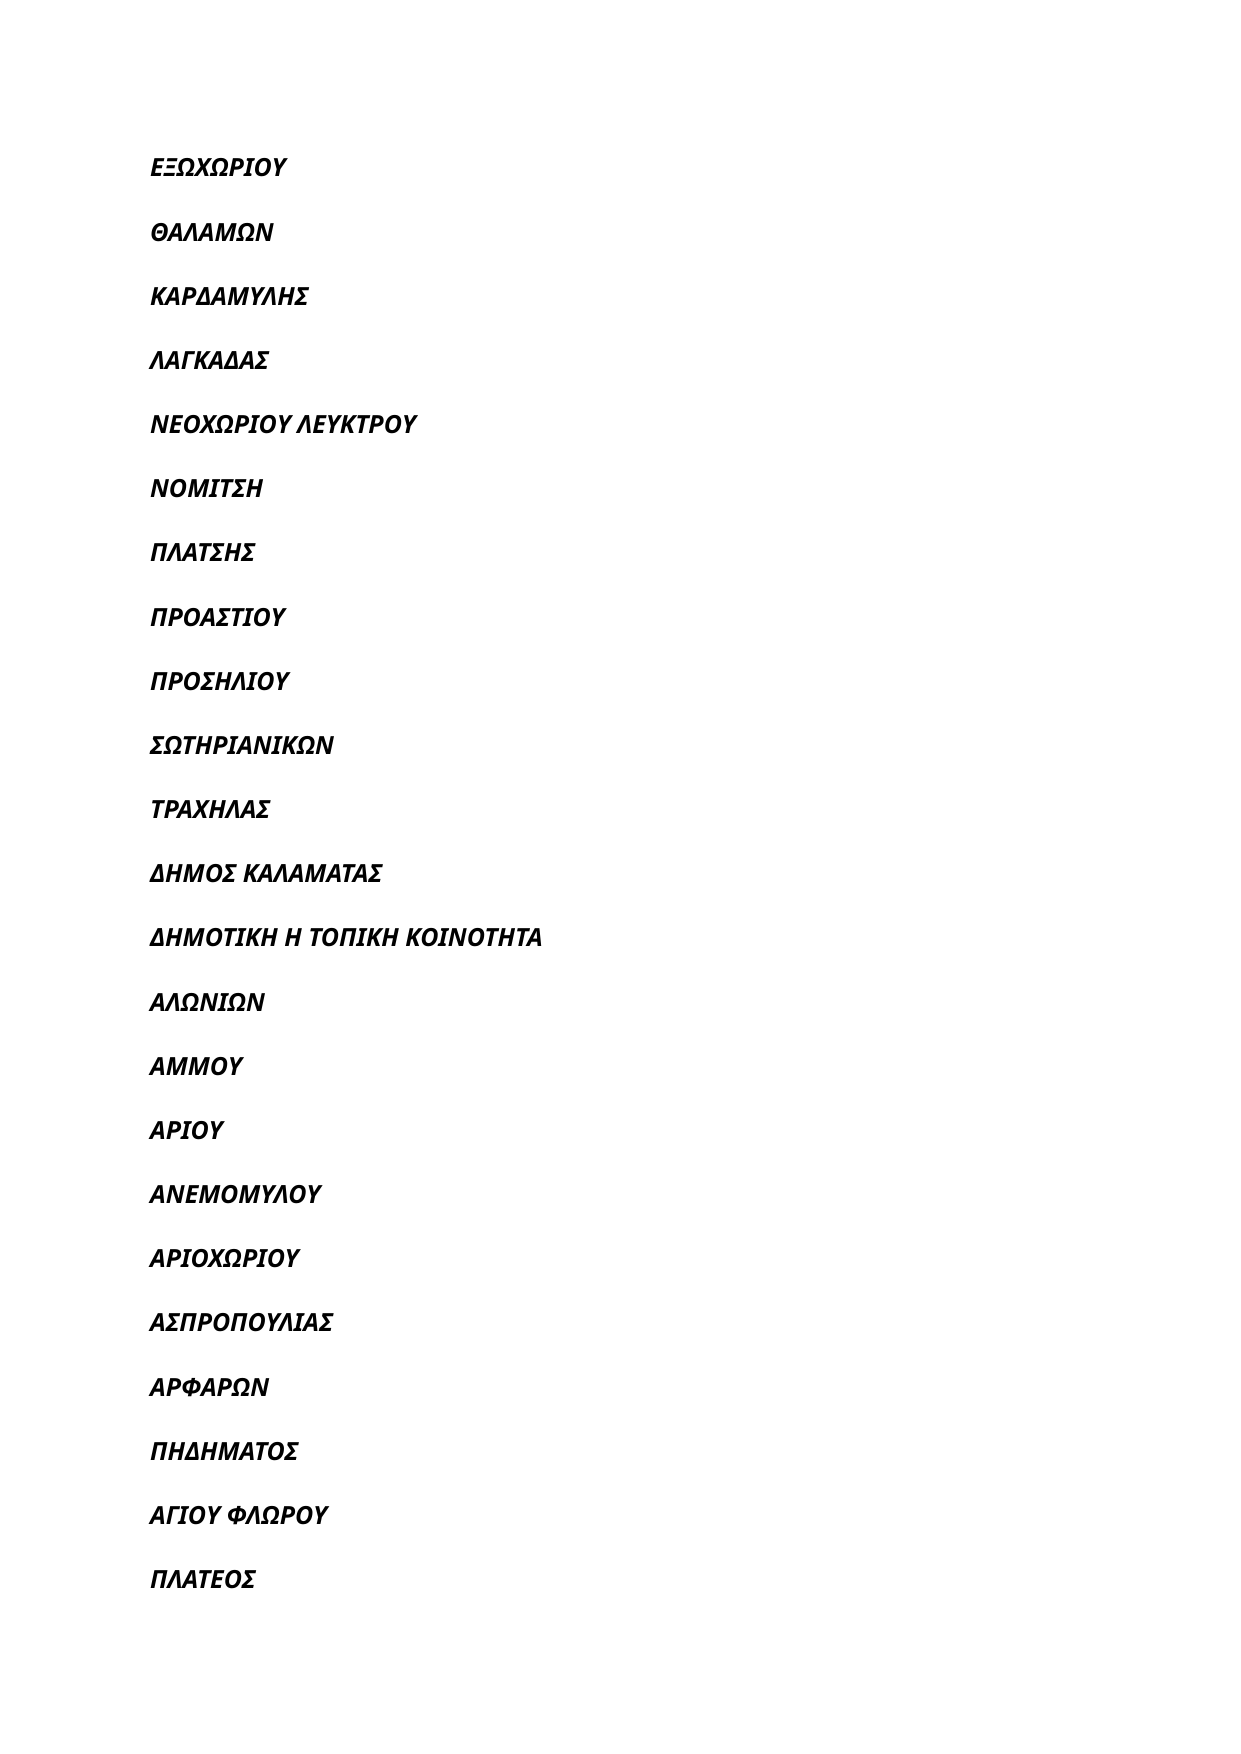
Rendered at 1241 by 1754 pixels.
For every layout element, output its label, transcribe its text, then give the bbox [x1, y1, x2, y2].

text ΑΣΠΡΟΠΟΥΛΙΑΣ [150, 1305, 1090, 1339]
text ΘΑΛΑΜΩΝ [150, 214, 1090, 248]
text ΣΩΤΗΡΙΑΝΙΚΩΝ [150, 727, 1090, 762]
text ΝΕΟΧΩΡΙΟΥ ΛΕΥΚΤΡΟΥ [150, 407, 1090, 441]
text ΕΞΩΧΩΡΙΟΥ [150, 150, 1090, 184]
text ΠΡΟΑΣΤΙΟΥ [150, 599, 1090, 633]
text ΔΗΜΟΣ ΚΑΛΑΜΑΤΑΣ [150, 856, 1090, 890]
text ΠΛΑΤΣΗΣ [150, 535, 1090, 569]
text ΛΑΓΚΑΔΑΣ [150, 342, 1090, 377]
text ΑΡΙΟΧΩΡΙΟΥ [150, 1241, 1090, 1275]
text ΑΡΦΑΡΩΝ [150, 1369, 1090, 1403]
text ΠΗΔΗΜΑΤΟΣ [150, 1433, 1090, 1467]
text ΑΝΕΜΟΜΥΛΟΥ [150, 1177, 1090, 1211]
text ΠΡΟΣΗΛΙΟΥ [150, 663, 1090, 697]
text ΑΜΜΟΥ [150, 1048, 1090, 1082]
text ΔΗΜΟΤΙΚΗ Η ΤΟΠΙΚΗ ΚΟΙΝΟΤΗΤΑ [150, 920, 1090, 954]
text ΑΓΙΟΥ ΦΛΩΡΟΥ [150, 1497, 1090, 1532]
text ΚΑΡΔΑΜΥΛΗΣ [150, 278, 1090, 312]
text ΑΡΙΟΥ [150, 1112, 1090, 1147]
text ΠΛΑΤΕΟΣ [150, 1562, 1090, 1596]
text ΝΟΜΙΤΣΗ [150, 471, 1090, 505]
text ΤΡΑΧΗΛΑΣ [150, 792, 1090, 826]
text ΑΛΩΝΙΩΝ [150, 984, 1090, 1018]
